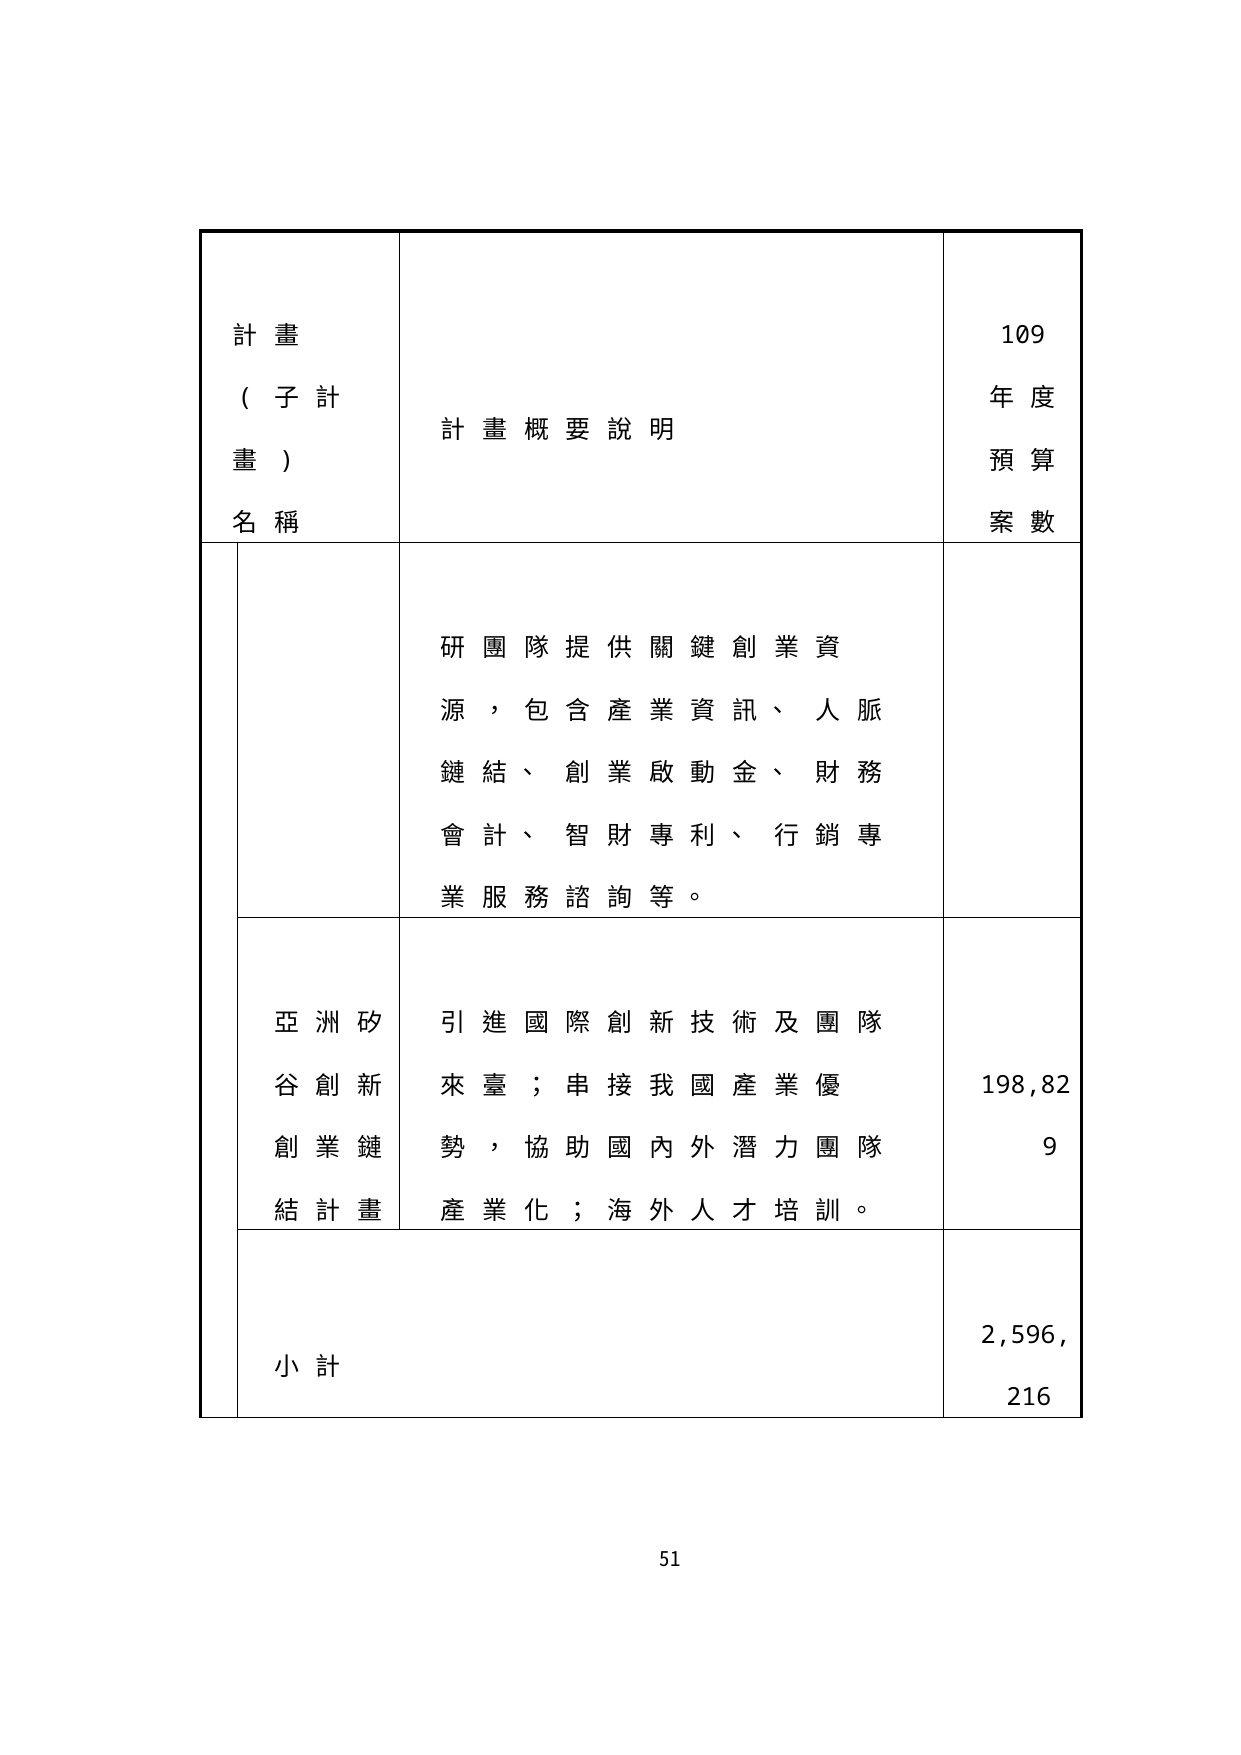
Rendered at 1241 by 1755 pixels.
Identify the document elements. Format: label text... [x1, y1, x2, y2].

table_cell 引進國際創新技術及團隊來臺；串接我國產業優勢，協助國內外潛力團隊產業化；海外人才培訓。 [400, 918, 943, 1229]
table_cell 亞洲矽谷創新創業鏈結計畫 [238, 918, 399, 1229]
table_header 計畫(子計畫) 名稱 [202, 233, 399, 542]
table_cell 研團隊提供關鍵創業資源，包含產業資訊、人脈鏈結、創業啟動金、財務會計、智財專利、行銷專業服務諮詢等。 [400, 543, 943, 917]
table_cell 198,829 [944, 918, 1080, 1229]
table_cell [944, 543, 1080, 917]
table_cell 2,596,216 [944, 1230, 1080, 1417]
table_cell 小計 [238, 1230, 943, 1417]
table_header 109年度 預算案數 [944, 233, 1080, 542]
table_header 計畫概要說明 [400, 233, 943, 542]
table_cell [238, 543, 399, 917]
table_cell 科研成果價值躍升計畫 [202, 543, 237, 1417]
